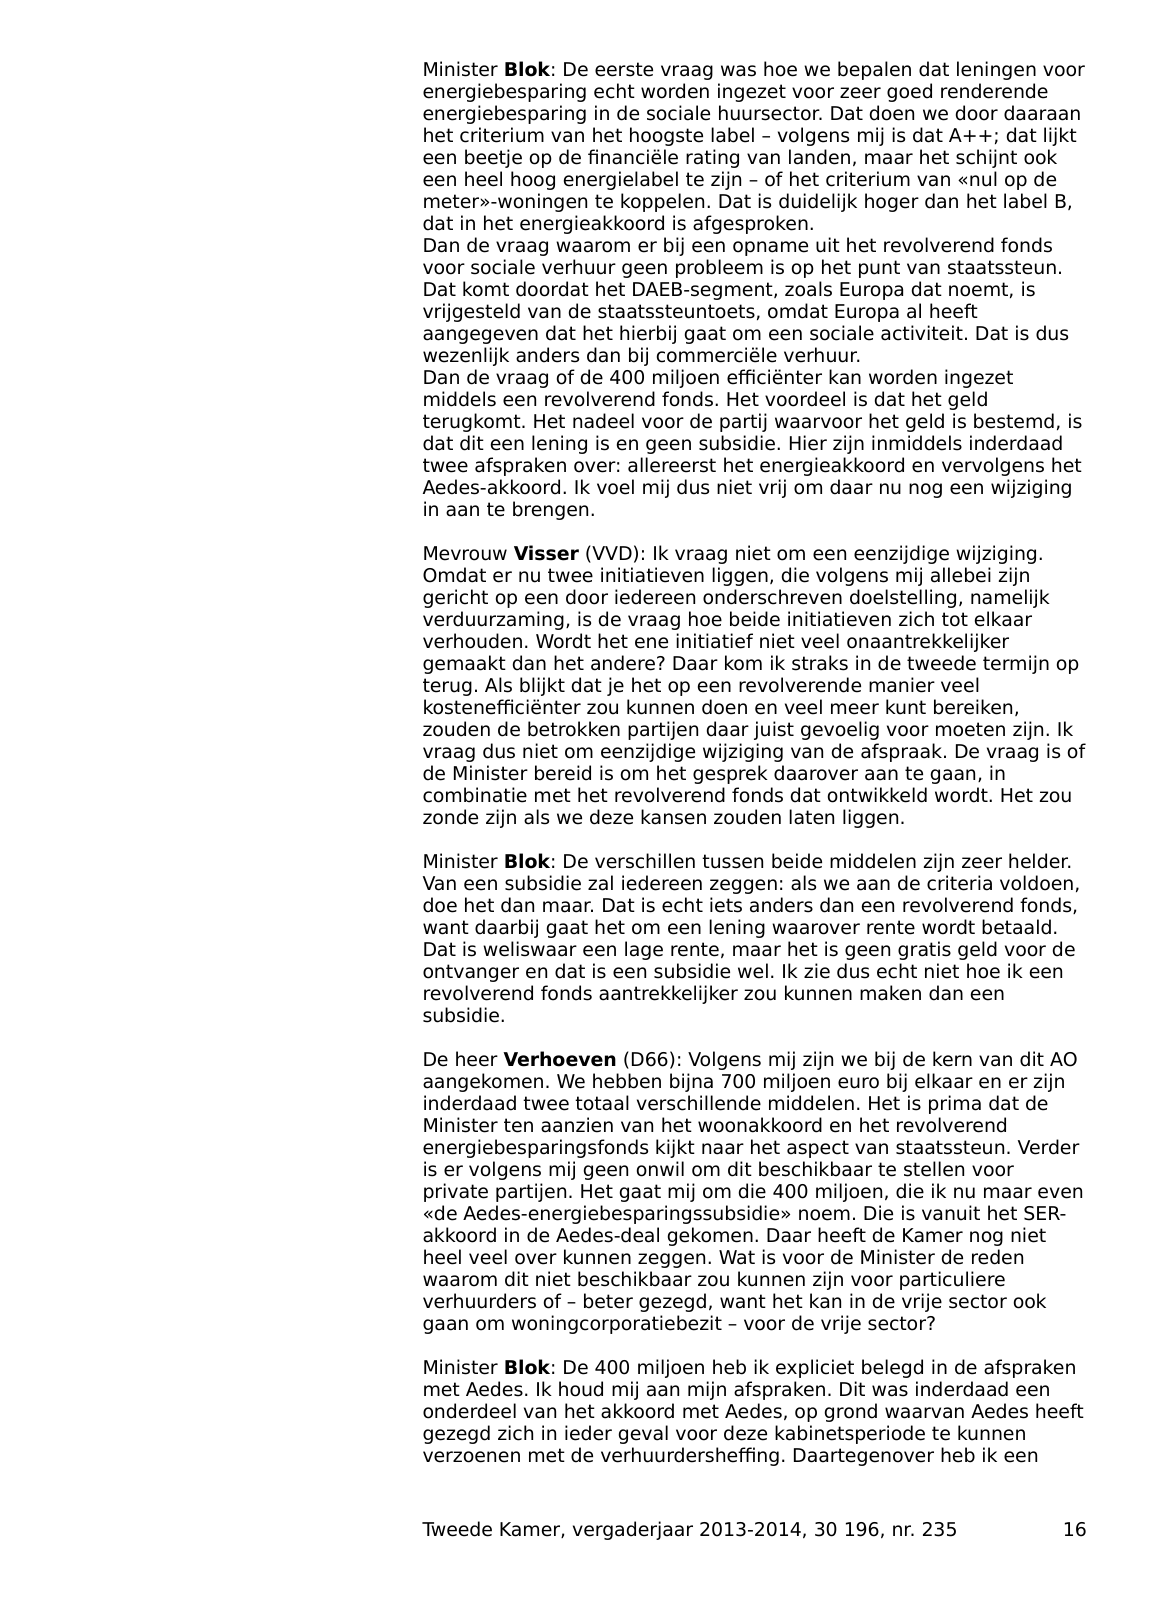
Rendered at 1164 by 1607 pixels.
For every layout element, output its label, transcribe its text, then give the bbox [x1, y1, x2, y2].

text Mevrouw Visser (VVD): Ik vraag niet om een eenzijdige wijziging. Omdat er nu twee initiatieven liggen, die volgens mij allebei zijn gericht op een door iedereen onderschreven doelstelling, namelijk verduurzaming, is de vraag hoe beide initiatieven zich tot elkaar verhouden. Wordt het ene initiatief niet veel onaantrekkelijker gemaakt dan het andere? Daar kom ik straks in de tweede termijn op terug. Als blijkt dat je het op een revolverende manier veel kostenefficiënter zou kunnen doen en veel meer kunt bereiken, zouden de betrokken partijen daar juist gevoelig voor moeten zijn. Ik vraag dus niet om eenzijdige wijziging van de afspraak. De vraag is of de Minister bereid is om het gesprek daarover aan te gaan, in combinatie met het revolverend fonds dat ontwikkeld wordt. Het zou zonde zijn als we deze kansen zouden laten liggen. [422, 543, 1087, 828]
text De heer Verhoeven (D66): Volgens mij zijn we bij de kern van dit AO aangekomen. We hebben bijna 700 miljoen euro bij elkaar en er zijn inderdaad twee totaal verschillende middelen. Het is prima dat de Minister ten aanzien van het woonakkoord en het revolverend energiebesparingsfonds kijkt naar het aspect van staatssteun. Verder is er volgens mij geen onwil om dit beschikbaar te stellen voor private partijen. Het gaat mij om die 400 miljoen, die ik nu maar even «de Aedes-energiebesparingssubsidie» noem. Die is vanuit het SER-akkoord in de Aedes-deal gekomen. Daar heeft de Kamer nog niet heel veel over kunnen zeggen. Wat is voor de Minister de reden waarom dit niet beschikbaar zou kunnen zijn voor particuliere verhuurders of – beter gezegd, want het kan in de vrije sector ook gaan om woningcorporatiebezit – voor de vrije sector? [422, 1049, 1087, 1334]
text Minister Blok: De eerste vraag was hoe we bepalen dat leningen voor energiebesparing echt worden ingezet voor zeer goed renderende energiebesparing in de sociale huursector. Dat doen we door daaraan het criterium van het hoogste label – volgens mij is dat A++; dat lijkt een beetje op de financiële rating van landen, maar het schijnt ook een heel hoog energielabel te zijn – of het criterium van «nul op de meter»-woningen te koppelen. Dat is duidelijk hoger dan het label B, dat in het energieakkoord is afgesproken. [422, 59, 1087, 235]
text Minister Blok: De verschillen tussen beide middelen zijn zeer helder. Van een subsidie zal iedereen zeggen: als we aan de criteria voldoen, doe het dan maar. Dat is echt iets anders dan een revolverend fonds, want daarbij gaat het om een lening waarover rente wordt betaald. Dat is weliswaar een lage rente, maar het is geen gratis geld voor de ontvanger en dat is een subsidie wel. Ik zie dus echt niet hoe ik een revolverend fonds aantrekkelijker zou kunnen maken dan een subsidie. [422, 851, 1087, 1027]
text Dan de vraag waarom er bij een opname uit het revolverend fonds voor sociale verhuur geen probleem is op het punt van staatssteun. Dat komt doordat het DAEB-segment, zoals Europa dat noemt, is vrijgesteld van de staatssteuntoets, omdat Europa al heeft aangegeven dat het hierbij gaat om een sociale activiteit. Dat is dus wezenlijk anders dan bij commerciële verhuur. [422, 235, 1087, 367]
text Minister Blok: De 400 miljoen heb ik expliciet belegd in de afspraken met Aedes. Ik houd mij aan mijn afspraken. Dit was inderdaad een onderdeel van het akkoord met Aedes, op grond waarvan Aedes heeft gezegd zich in ieder geval voor deze kabinetsperiode te kunnen verzoenen met de verhuurdersheffing. Daartegenover heb ik een [422, 1357, 1087, 1467]
text Dan de vraag of de 400 miljoen efficiënter kan worden ingezet middels een revolverend fonds. Het voordeel is dat het geld terugkomt. Het nadeel voor de partij waarvoor het geld is bestemd, is dat dit een lening is en geen subsidie. Hier zijn inmiddels inderdaad twee afspraken over: allereerst het energieakkoord en vervolgens het Aedes-akkoord. Ik voel mij dus niet vrij om daar nu nog een wijziging in aan te brengen. [422, 367, 1087, 521]
